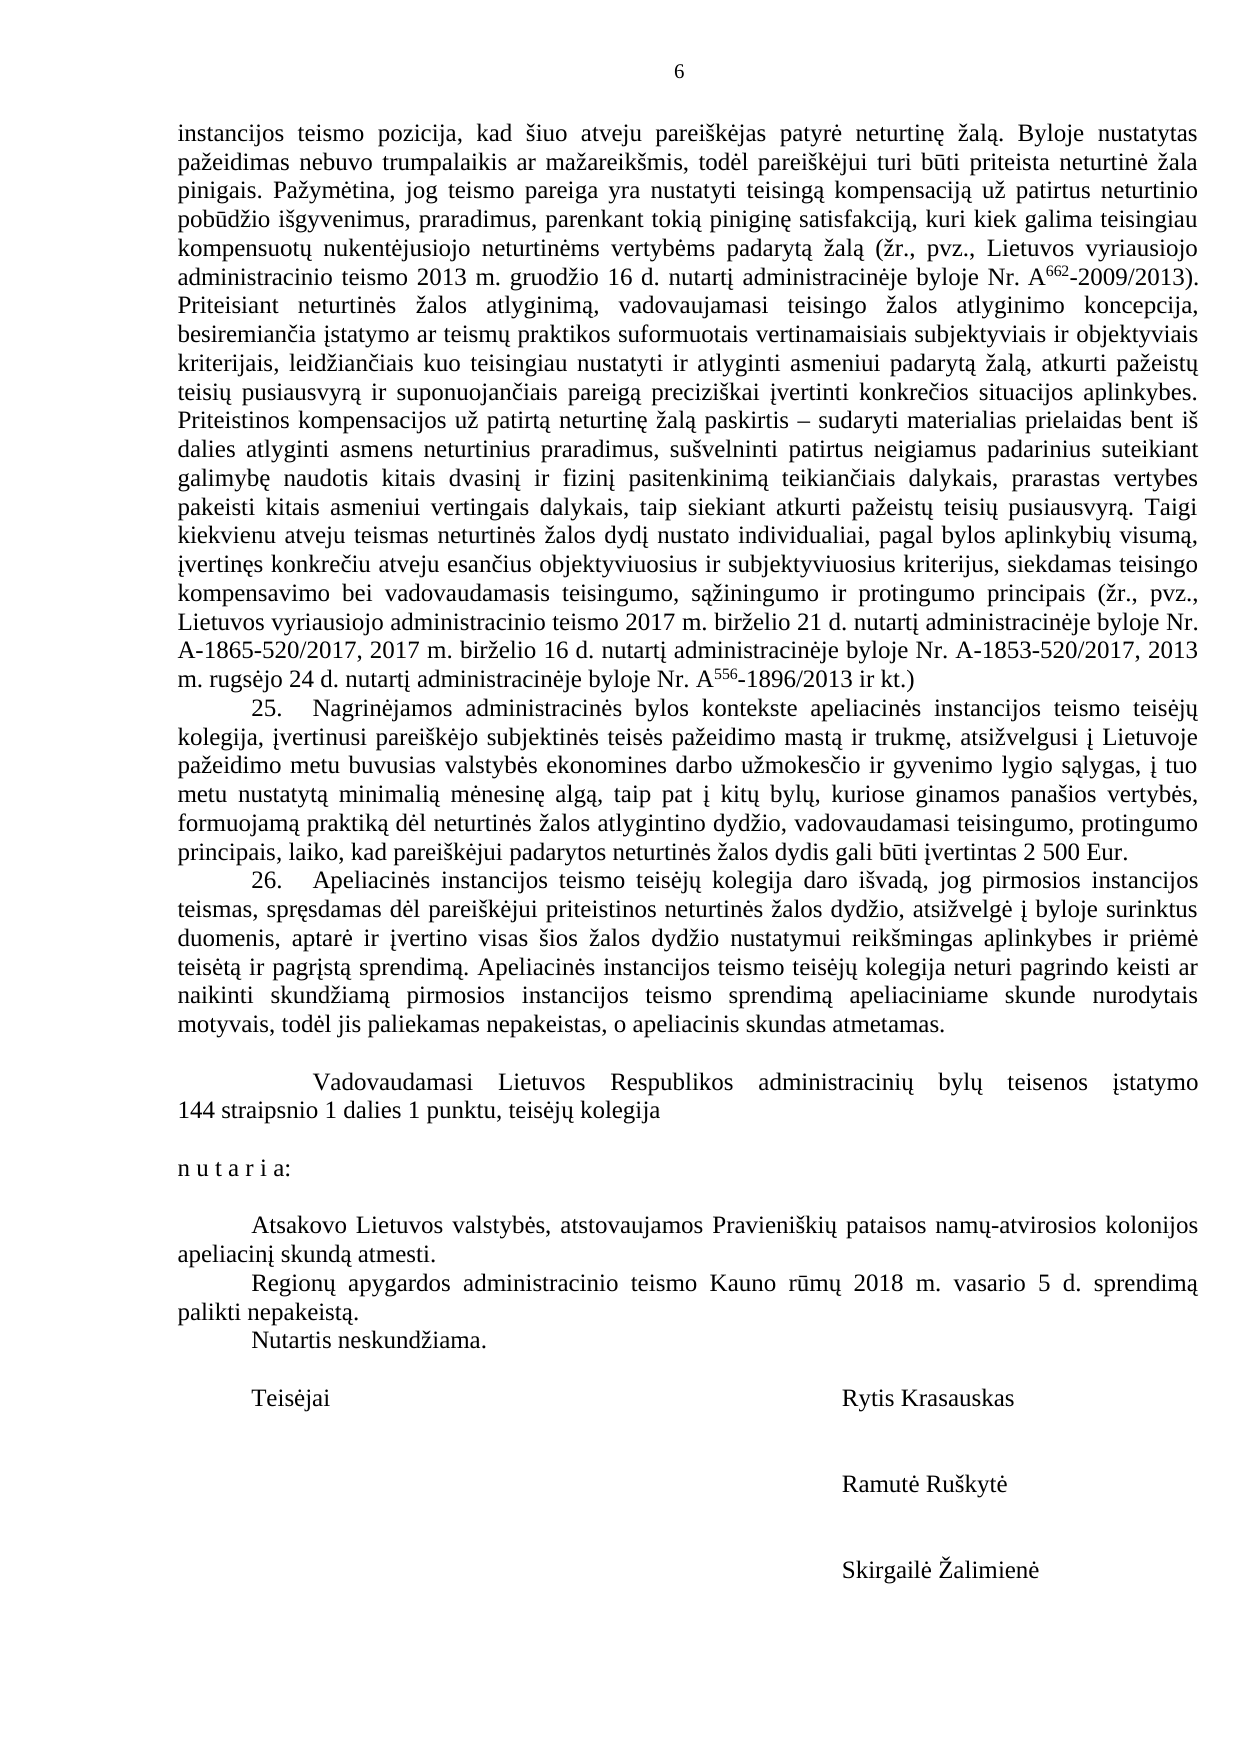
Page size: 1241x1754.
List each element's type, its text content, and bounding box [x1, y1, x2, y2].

text 26. Apeliacinės instancijos teismo teisėjų kolegija daro išvadą, jog pirmosios instancijos teismas, spręsdamas dėl pareiškėjui priteistinos neturtinės žalos dydžio, atsižvelgė į byloje surinktus duomenis, aptarė ir įvertino visas šios žalos dydžio nustatymui reikšmingas aplinkybes ir priėmė teisėtą ir pagrįstą sprendimą. Apeliacinės instancijos teismo teisėjų kolegija neturi pagrindo keisti ar naikinti skundžiamą pirmosios instancijos teismo sprendimą apeliaciniame skunde nurodytais motyvais, todėl jis paliekamas nepakeistas, o apeliacinis skundas atmetamas. [177, 866, 1199, 1038]
text Atsakovo Lietuvos valstybės, atstovaujamos Pravieniškių pataisos namų-atvirosios kolonijos apeliacinį skundą atmesti. [177, 1211, 1199, 1268]
text Nutartis neskundžiama. [177, 1326, 1199, 1354]
text n u t a r i a: [177, 1153, 1199, 1182]
text Vadovaudamasi Lietuvos Respublikos administracinių bylų teisenos įstatymo 144 straipsnio 1 dalies 1 punktu, teisėjų kolegija [177, 1067, 1199, 1124]
text Ramutė Ruškytė [177, 1469, 1199, 1498]
text Skirgailė Žalimienė [177, 1556, 1199, 1584]
text instancijos teismo pozicija, kad šiuo atveju pareiškėjas patyrė neturtinę žalą. Byloje nustatytas pažeidimas nebuvo trumpalaikis ar mažareikšmis, todėl pareiškėjui turi būti priteista neturtinė žala pinigais. Pažymėtina, jog teismo pareiga yra nustatyti teisingą kompensaciją už patirtus neturtinio pobūdžio išgyvenimus, praradimus, parenkant tokią piniginę satisfakciją, kuri kiek galima teisingiau kompensuotų nukentėjusiojo neturtinėms vertybėms padarytą žalą (žr., pvz., Lietuvos vyriausiojo administracinio teismo 2013 m. gruodžio 16 d. nutartį administracinėje byloje Nr. A662-2009/2013). Priteisiant neturtinės žalos atlyginimą, vadovaujamasi teisingo žalos atlyginimo koncepcija, besiremiančia įstatymo ar teismų praktikos suformuotais vertinamaisiais subjektyviais ir objektyviais kriterijais, leidžiančiais kuo teisingiau nustatyti ir atlyginti asmeniui padarytą žalą, atkurti pažeistų teisių pusiausvyrą ir suponuojančiais pareigą preciziškai įvertinti konkrečios situacijos aplinkybes. Priteistinos kompensacijos už patirtą neturtinę žalą paskirtis – sudaryti materialias prielaidas bent iš dalies atlyginti asmens neturtinius praradimus, sušvelninti patirtus neigiamus padarinius suteikiant galimybę naudotis kitais dvasinį ir fizinį pasitenkinimą teikiančiais dalykais, prarastas vertybes pakeisti kitais asmeniui vertingais dalykais, taip siekiant atkurti pažeistų teisių pusiausvyrą. Taigi kiekvienu atveju teismas neturtinės žalos dydį nustato individualiai, pagal bylos aplinkybių visumą, įvertinęs konkrečiu atveju esančius objektyviuosius ir subjektyviuosius kriterijus, siekdamas teisingo kompensavimo bei vadovaudamasis teisingumo, sąžiningumo ir protingumo principais (žr., pvz., Lietuvos vyriausiojo administracinio teismo 2017 m. birželio 21 d. nutartį administracinėje byloje Nr. A-1865-520/2017, 2017 m. birželio 16 d. nutartį administracinėje byloje Nr. A-1853-520/2017, 2013 m. rugsėjo 24 d. nutartį administracinėje byloje Nr. A556-1896/2013 ir kt.) [177, 118, 1199, 693]
text Teisėjai Rytis Krasauskas [177, 1383, 1199, 1412]
text 25. Nagrinėjamos administracinės bylos kontekste apeliacinės instancijos teismo teisėjų kolegija, įvertinusi pareiškėjo subjektinės teisės pažeidimo mastą ir trukmę, atsižvelgusi į Lietuvoje pažeidimo metu buvusias valstybės ekonomines darbo užmokesčio ir gyvenimo lygio sąlygas, į tuo metu nustatytą minimalią mėnesinę algą, taip pat į kitų bylų, kuriose ginamos panašios vertybės, formuojamą praktiką dėl neturtinės žalos atlygintino dydžio, vadovaudamasi teisingumo, protingumo principais, laiko, kad pareiškėjui padarytos neturtinės žalos dydis gali būti įvertintas 2 500 Eur. [177, 693, 1199, 866]
text Regionų apygardos administracinio teismo Kauno rūmų 2018 m. vasario 5 d. sprendimą palikti nepakeistą. [177, 1268, 1199, 1326]
